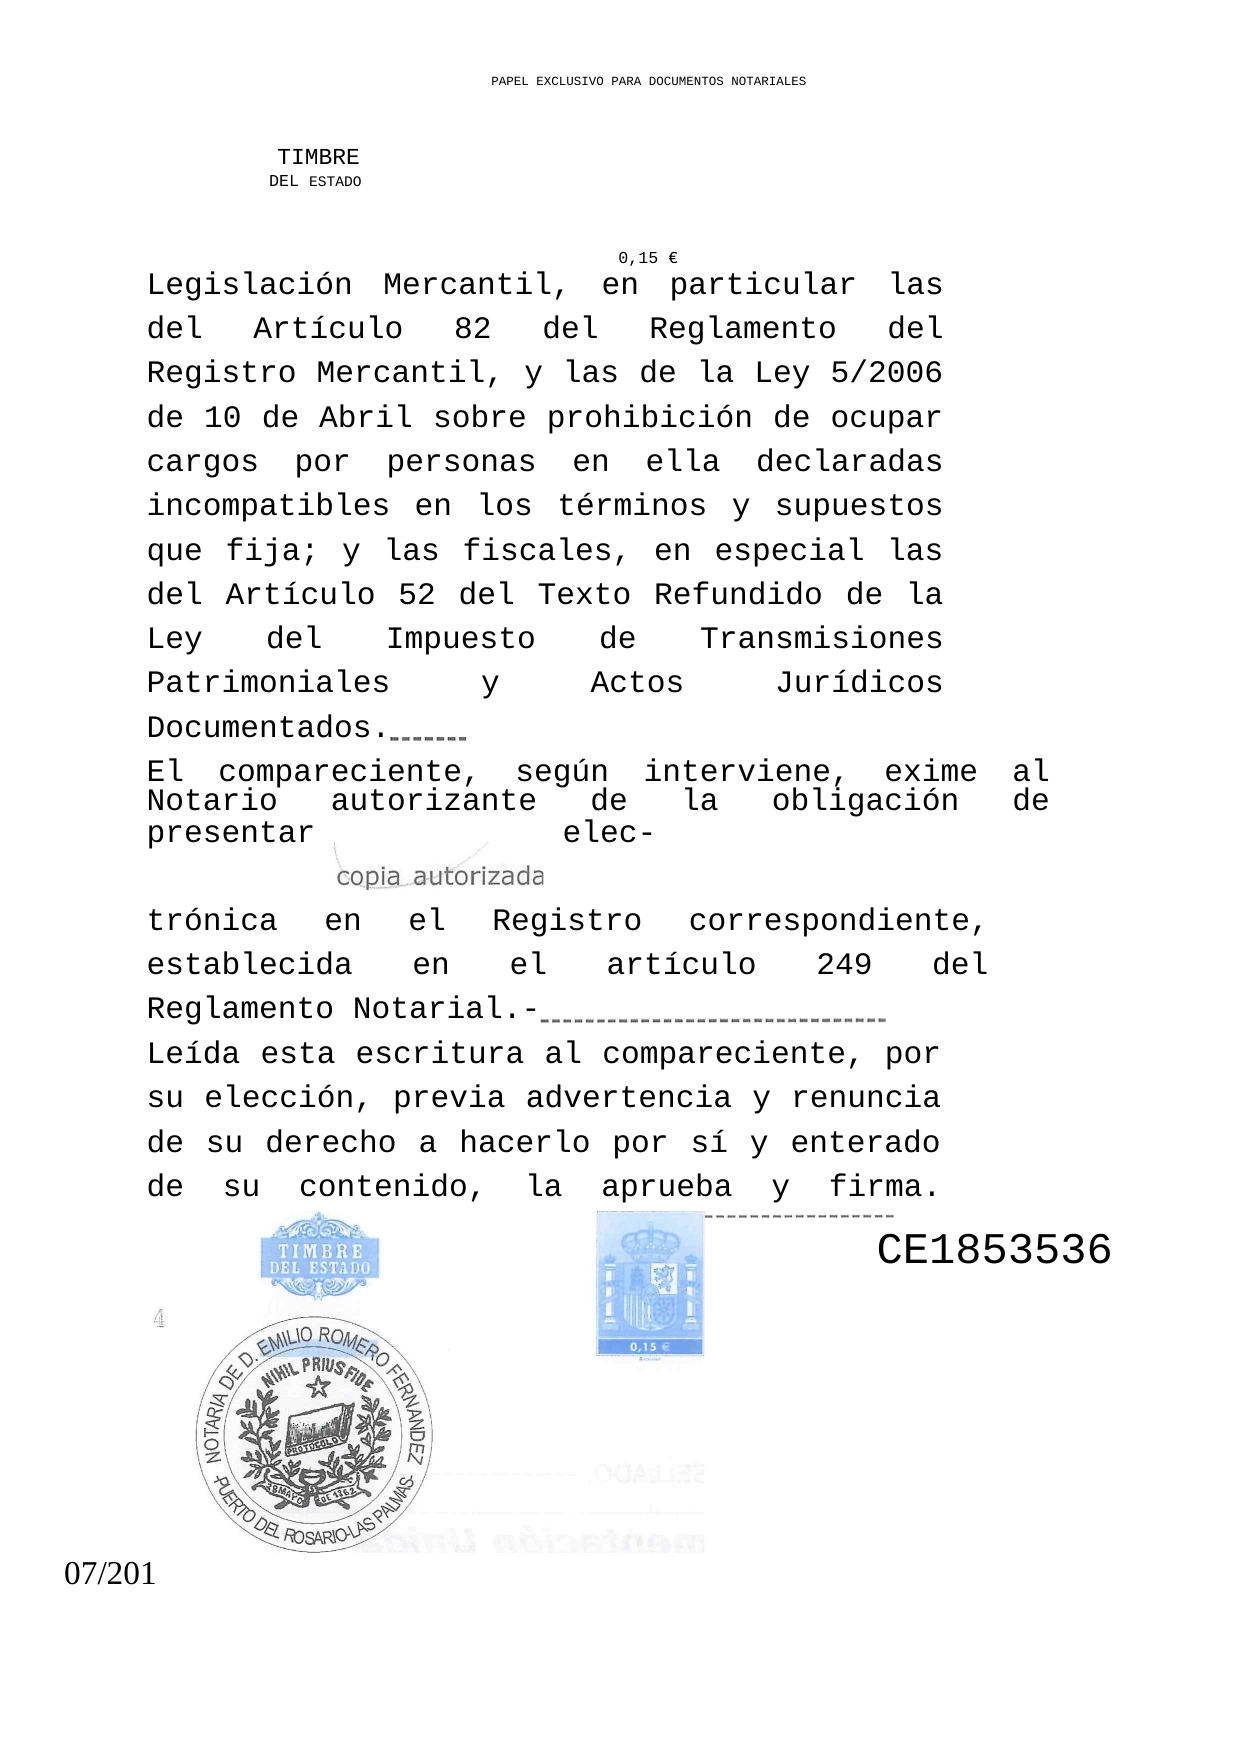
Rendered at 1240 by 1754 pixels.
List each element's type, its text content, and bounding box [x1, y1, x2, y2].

subtitle [62, 1227, 153, 1277]
subtitle CE1853536 [705, 1227, 1112, 1277]
text 07/201 [64, 1294, 704, 1591]
text Legislación Mercantil, en particular las del Artículo 82 del Reglamento del Registro Mercantil, y las de la Ley 5/2006 de 10 de Abril sobre prohibición de ocupar cargos por personas en ella declaradas incompatibles en los términos y supuestos que fija; y las fiscales, en especial las del Artículo 52 del Texto Refundido de la Ley del Impuesto de Transmisiones Patrimoniales y Actos Jurídicos Documentados. [146, 268, 944, 746]
text trónica en el Registro correspondiente, establecida en el artículo 249 del Reglamento Notarial.- [146, 904, 989, 1028]
text Leída esta escritura al compareciente, por su elección, previa advertencia y renuncia de su derecho a hacerlo por sí y enterado de su contenido, la aprueba y firma. [146, 1037, 941, 1218]
text El compareciente, según interviene, exime al Notario autorizante de la obligación de presentar elec- [146, 756, 1050, 890]
